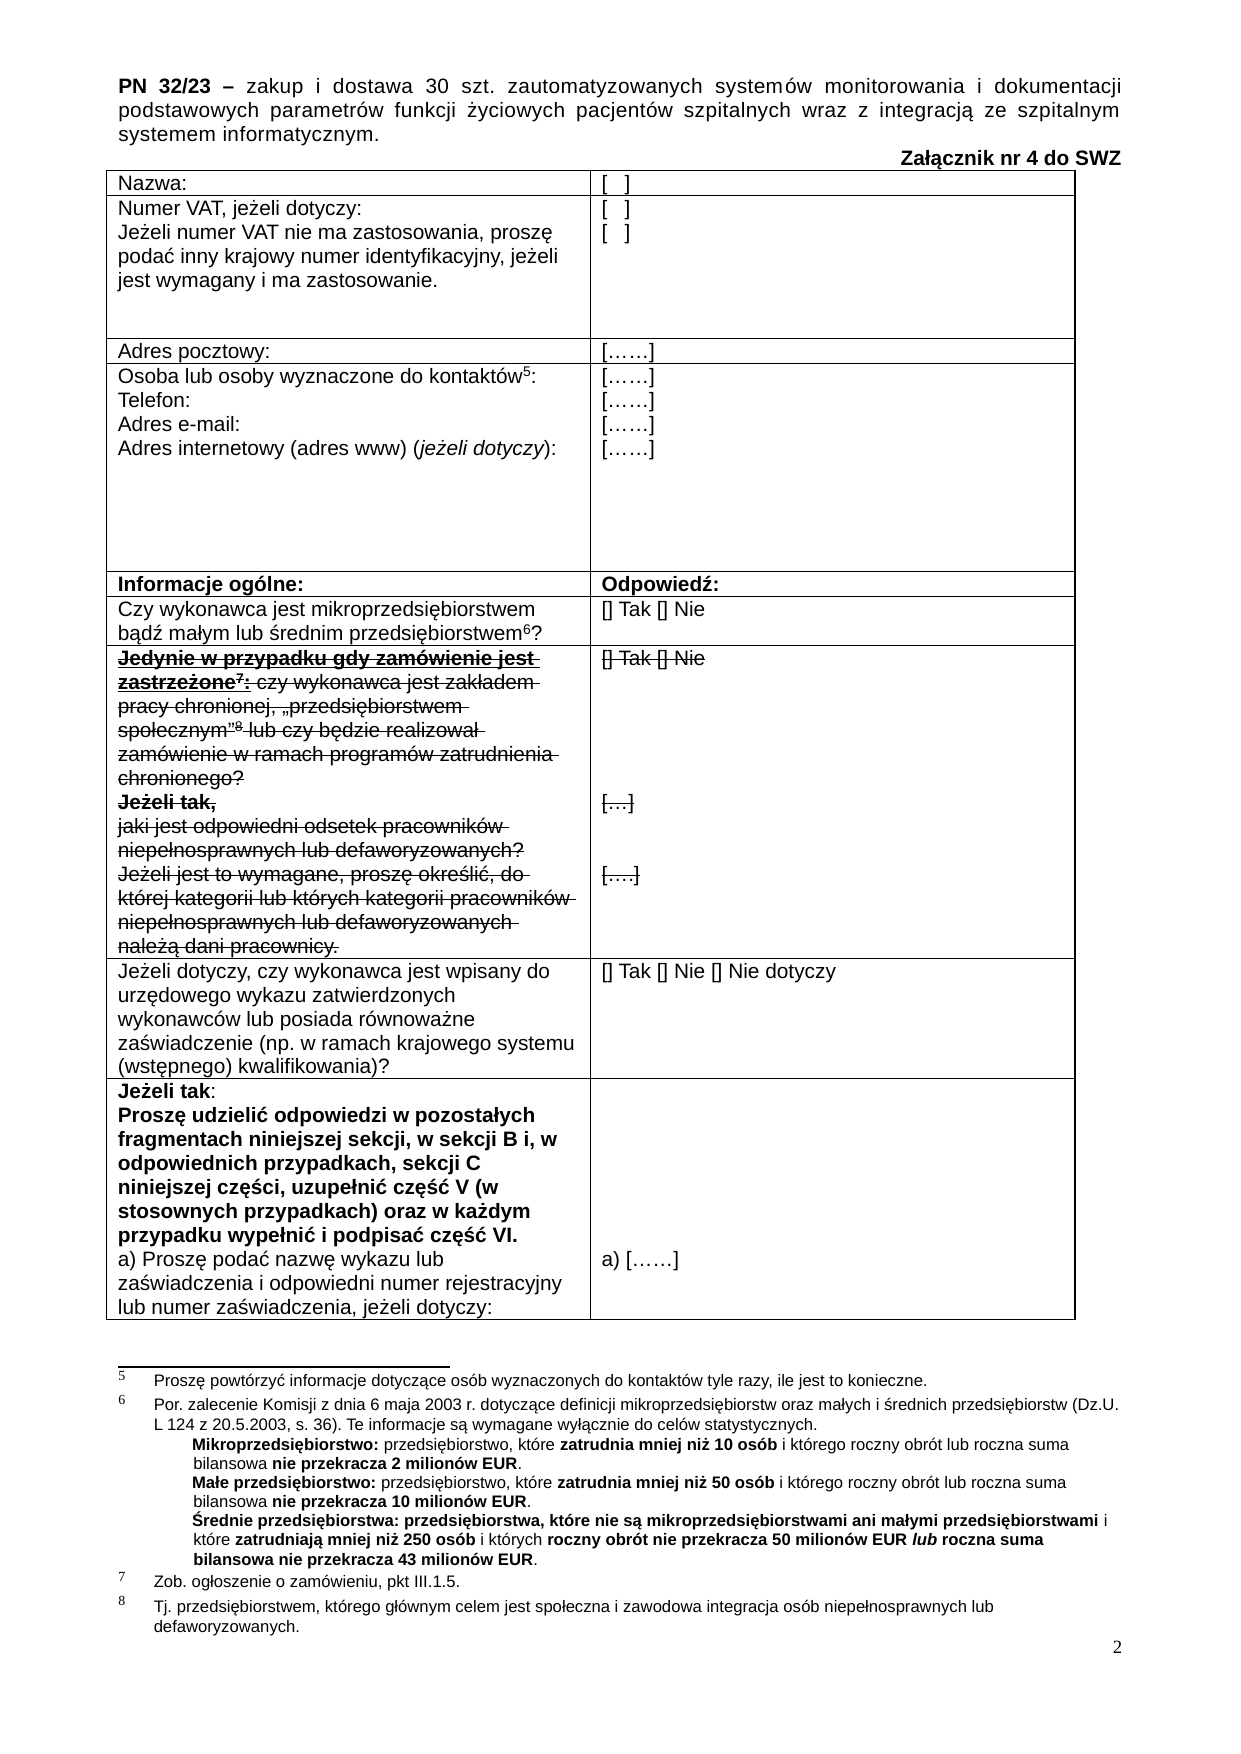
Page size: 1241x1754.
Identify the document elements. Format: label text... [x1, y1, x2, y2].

table_cell Numer VAT, jeżeli dotyczy: Jeżeli numer VAT nie ma zastosowania, proszę podać inny krajowy numer identyfikacyjny, jeżeli jest wymagany i ma zastosowanie. [107, 196, 590, 337]
table_cell [ ] [591, 171, 1074, 194]
table_cell [……] [……] [……] [……] [591, 364, 1074, 571]
table_cell Nazwa: [107, 171, 590, 194]
table_cell Czy wykonawca jest mikroprzedsiębiorstwem bądź małym lub średnim przedsiębiorstwem? [107, 597, 590, 645]
table_cell Odpowiedź: [591, 572, 1074, 596]
table_cell [] Tak [] Nie [] Nie dotyczy [591, 959, 1074, 1078]
table_cell [] Tak [] Nie [591, 597, 1074, 645]
table_cell a) [……] [591, 1079, 1074, 1319]
table_cell Informacje ogólne: [107, 572, 590, 596]
table_cell Jedynie w przypadku gdy zamówienie jest zastrzeżone: czy wykonawca jest zakładem pracy chronionej, „przedsiębiorstwem społecznym” lub czy będzie realizował zamówienie w ramach programów zatrudnienia chronionego? Jeżeli tak, jaki jest odpowiedni odsetek pracowników niepełnosprawnych lub defaworyzowanych? Jeżeli jest to wymagane, proszę określić, do której kategorii lub których kategorii pracowników niepełnosprawnych lub defaworyzowanych należą dani pracownicy. [107, 646, 590, 957]
table_cell Osoba lub osoby wyznaczone do kontaktów: Telefon: Adres e-mail: Adres internetowy (adres www) (jeżeli dotyczy): [107, 364, 590, 571]
table_cell Adres pocztowy: [107, 339, 590, 362]
table_cell [……] [591, 339, 1074, 362]
table_cell [ ] [ ] [591, 196, 1074, 337]
table_cell Jeżeli dotyczy, czy wykonawca jest wpisany do urzędowego wykazu zatwierdzonych wykonawców lub posiada równoważne zaświadczenie (np. w ramach krajowego systemu (wstępnego) kwalifikowania)? [107, 959, 590, 1078]
table_cell [] Tak [] Nie […] [….] [591, 646, 1074, 957]
table_cell Jeżeli tak: Proszę udzielić odpowiedzi w pozostałych fragmentach niniejszej sekcji, w sekcji B i, w odpowiednich przypadkach, sekcji C niniejszej części, uzupełnić część V (w stosownych przypadkach) oraz w każdym przypadku wypełnić i podpisać część VI. a) Proszę podać nazwę wykazu lub zaświadczenia i odpowiedni numer rejestracyjny lub numer zaświadczenia, jeżeli dotyczy: [107, 1079, 590, 1319]
